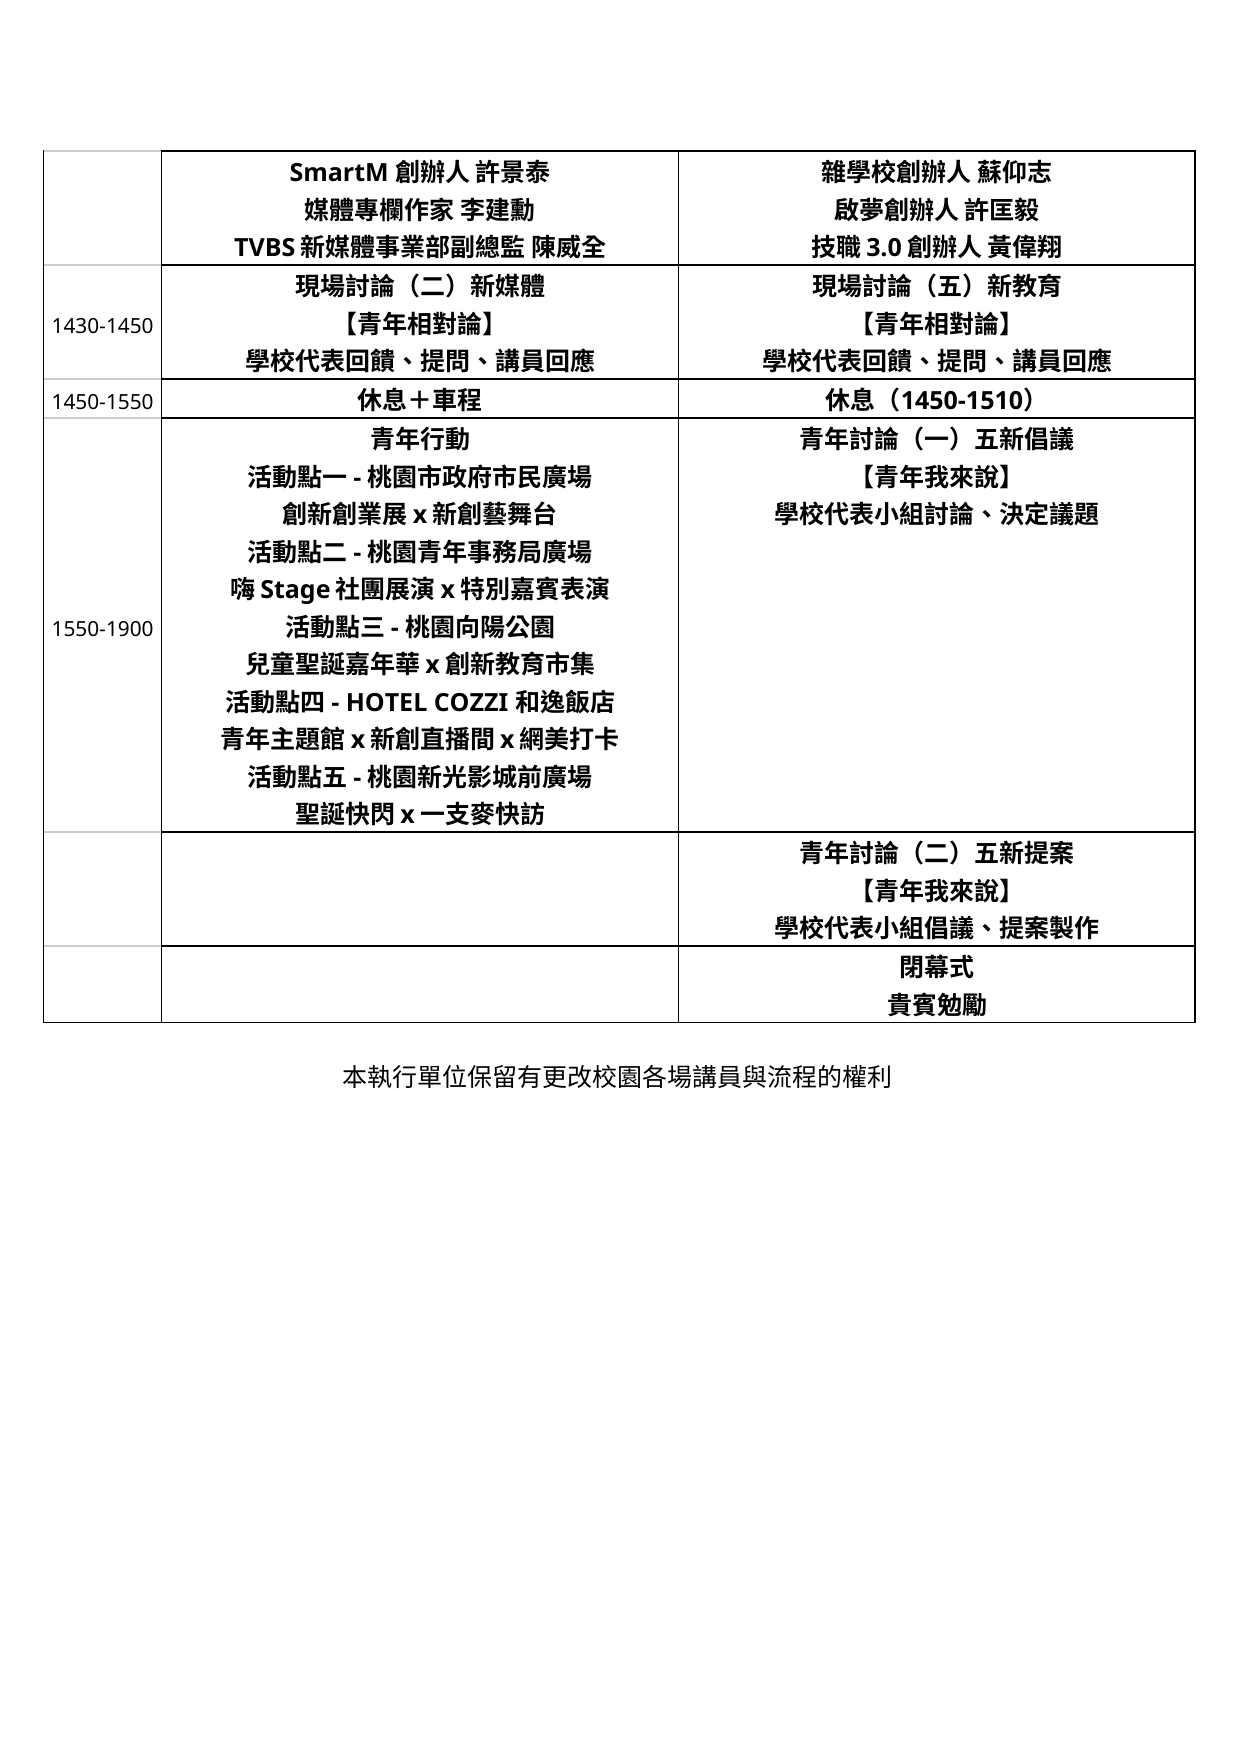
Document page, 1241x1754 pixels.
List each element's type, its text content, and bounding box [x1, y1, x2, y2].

table_cell 青年行動 活動點一 - 桃園市政府市民廣場 創新創業展x新創藝舞台 活動點二 - 桃園青年事務局廣場 嗨Stage社團展演x特別嘉賓表演 活動點三 - 桃園向陽公園 兒童聖誕嘉年華x創新教育市集 活動點四 - HOTEL COZZI 和逸飯店 青年主題館x新創直播間x網美打卡 活動點五 - 桃園新光影城前廣場 聖誕快閃x一支麥快訪 [162, 419, 678, 831]
table_cell 休息（1450-1510） [679, 380, 1194, 417]
table_cell 雜學校創辦人 蘇仰志 啟夢創辦人 許匡毅 技職3.0創辦人 黃偉翔 [679, 152, 1194, 264]
table_cell 現場討論（五）新教育 【青年相對論】 學校代表回饋、提問、講員回應 [679, 266, 1194, 378]
table_cell [162, 947, 678, 1022]
table_cell 1450-1550 [44, 380, 161, 417]
table_cell 青年討論（二）五新提案 【青年我來說】 學校代表小組倡議、提案製作 [679, 833, 1194, 945]
table_cell [162, 833, 678, 945]
table_cell [44, 947, 161, 1022]
table_cell 1550-1900 [44, 419, 161, 831]
text 本執行單位保留有更改校園各場講員與流程的權利 [74, 1057, 1161, 1094]
table_cell [44, 833, 161, 945]
table_cell [44, 152, 161, 264]
table_cell 閉幕式 貴賓勉勵 [679, 947, 1194, 1022]
table_cell SmartM 創辦人 許景泰 媒體專欄作家 李建勳 TVBS新媒體事業部副總監 陳威全 [162, 152, 678, 264]
table_cell 現場討論（二）新媒體 【青年相對論】 學校代表回饋、提問、講員回應 [162, 266, 678, 378]
table_cell 休息＋車程 [162, 380, 678, 417]
table_cell 青年討論（一）五新倡議 【青年我來說】 學校代表小組討論、決定議題 [679, 419, 1194, 831]
table_cell 1430-1450 [44, 266, 161, 378]
